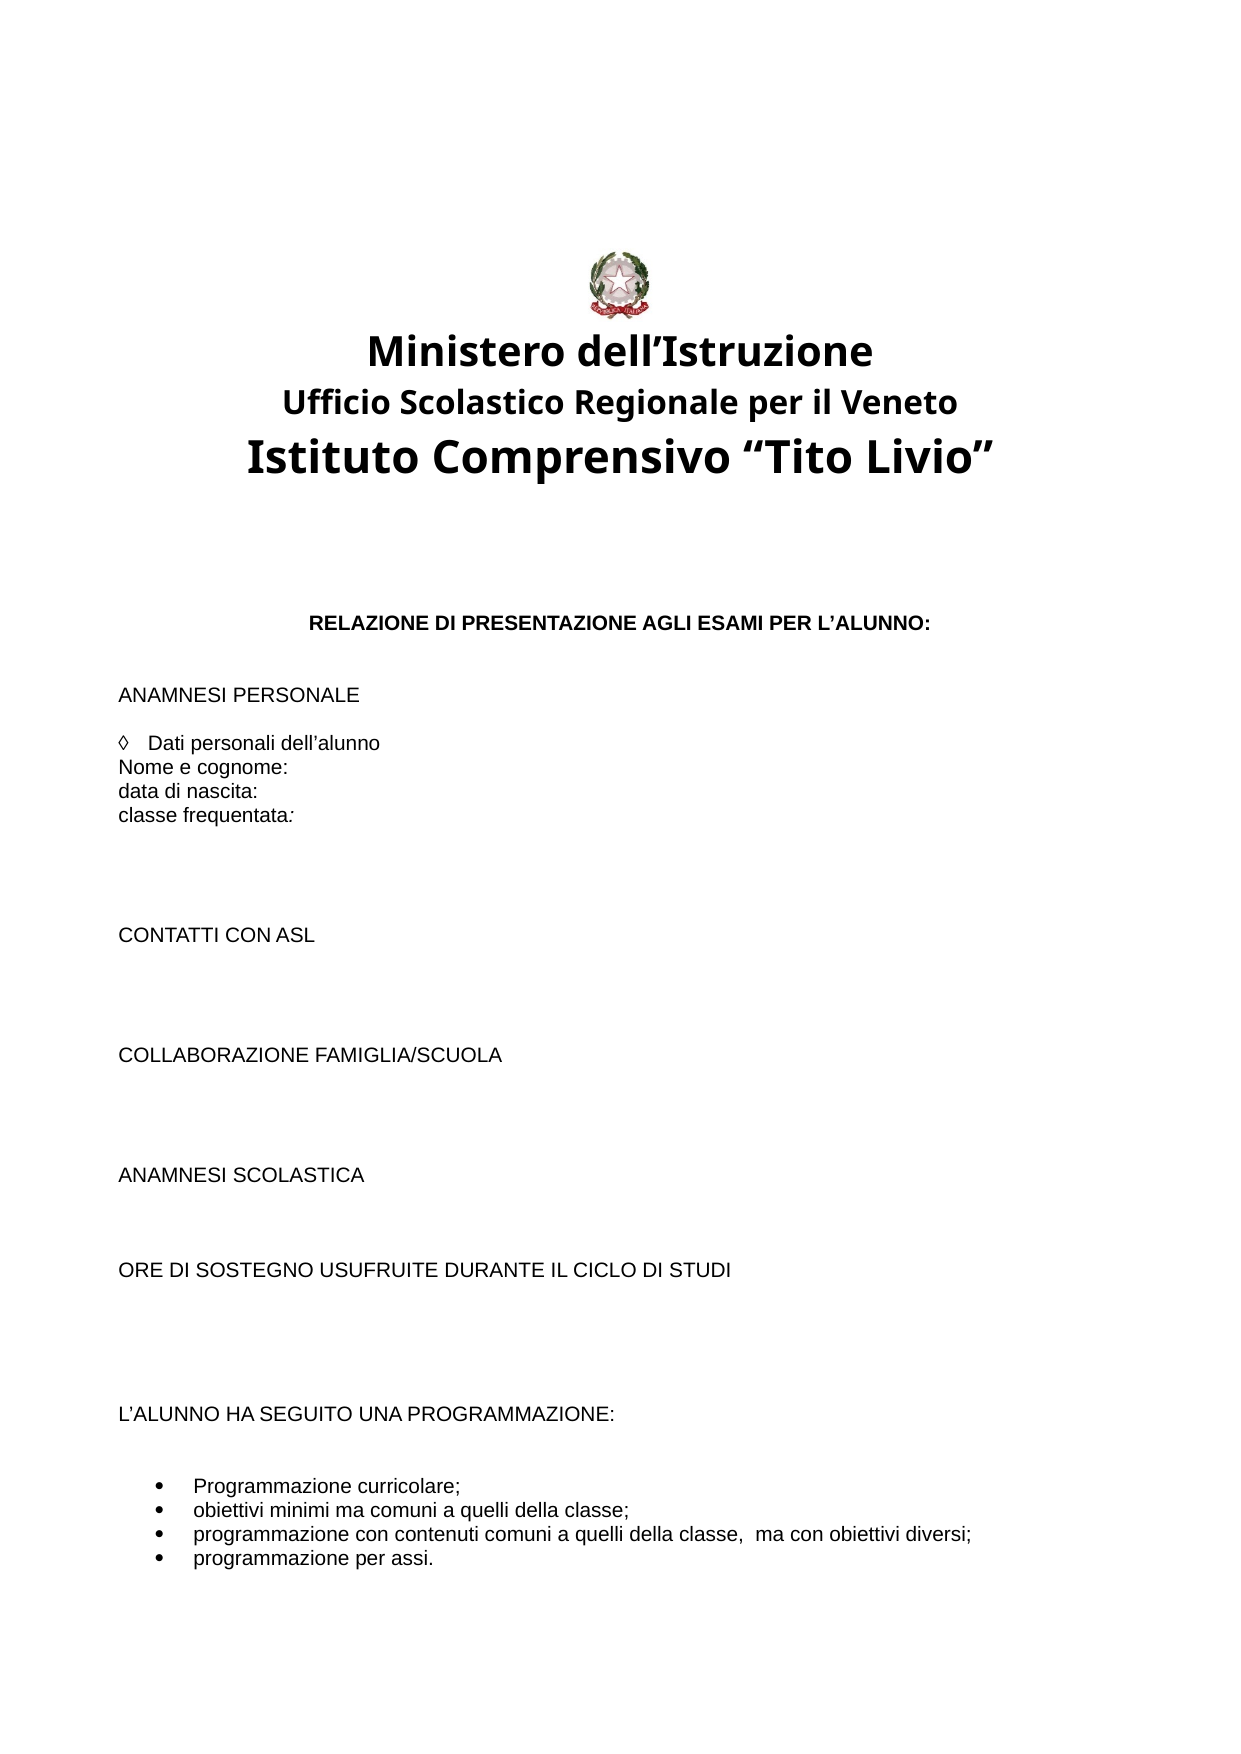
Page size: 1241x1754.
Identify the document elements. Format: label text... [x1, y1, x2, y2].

list obiettivi minimi ma comuni a quelli della classe; [156, 1498, 1122, 1522]
text ORE DI SOSTEGNO USUFRUITE DURANTE IL CICLO DI STUDI [118, 1258, 1122, 1282]
text RELAZIONE DI PRESENTAZIONE AGLI ESAMI PER L’ALUNNO: [118, 611, 1122, 635]
list programmazione per assi. [156, 1546, 1122, 1570]
text data di nascita: [118, 779, 1122, 803]
text Istituto Comprensivo “Tito Livio” [118, 424, 1122, 486]
text ANAMNESI SCOLASTICA [118, 1162, 1122, 1186]
text classe frequentata: [118, 803, 1122, 827]
list Dati personali dell’alunno [118, 731, 1122, 755]
text Ministero dell’Istruzione [118, 322, 1122, 379]
text COLLABORAZIONE FAMIGLIA/SCUOLA [118, 1043, 1122, 1067]
text CONTATTI CON ASL [118, 923, 1122, 947]
text Ufficio Scolastico Regionale per il Veneto [118, 379, 1122, 424]
text ANAMNESI PERSONALE [118, 683, 1122, 707]
text L’ALUNNO HA SEGUITO UNA PROGRAMMAZIONE: [118, 1402, 1122, 1426]
text Nome e cognome: [118, 755, 1122, 779]
list programmazione con contenuti comuni a quelli della classe, ma con obiettivi diversi; [156, 1522, 1122, 1546]
list Programmazione curricolare; [156, 1474, 1122, 1498]
picture [587, 248, 653, 322]
